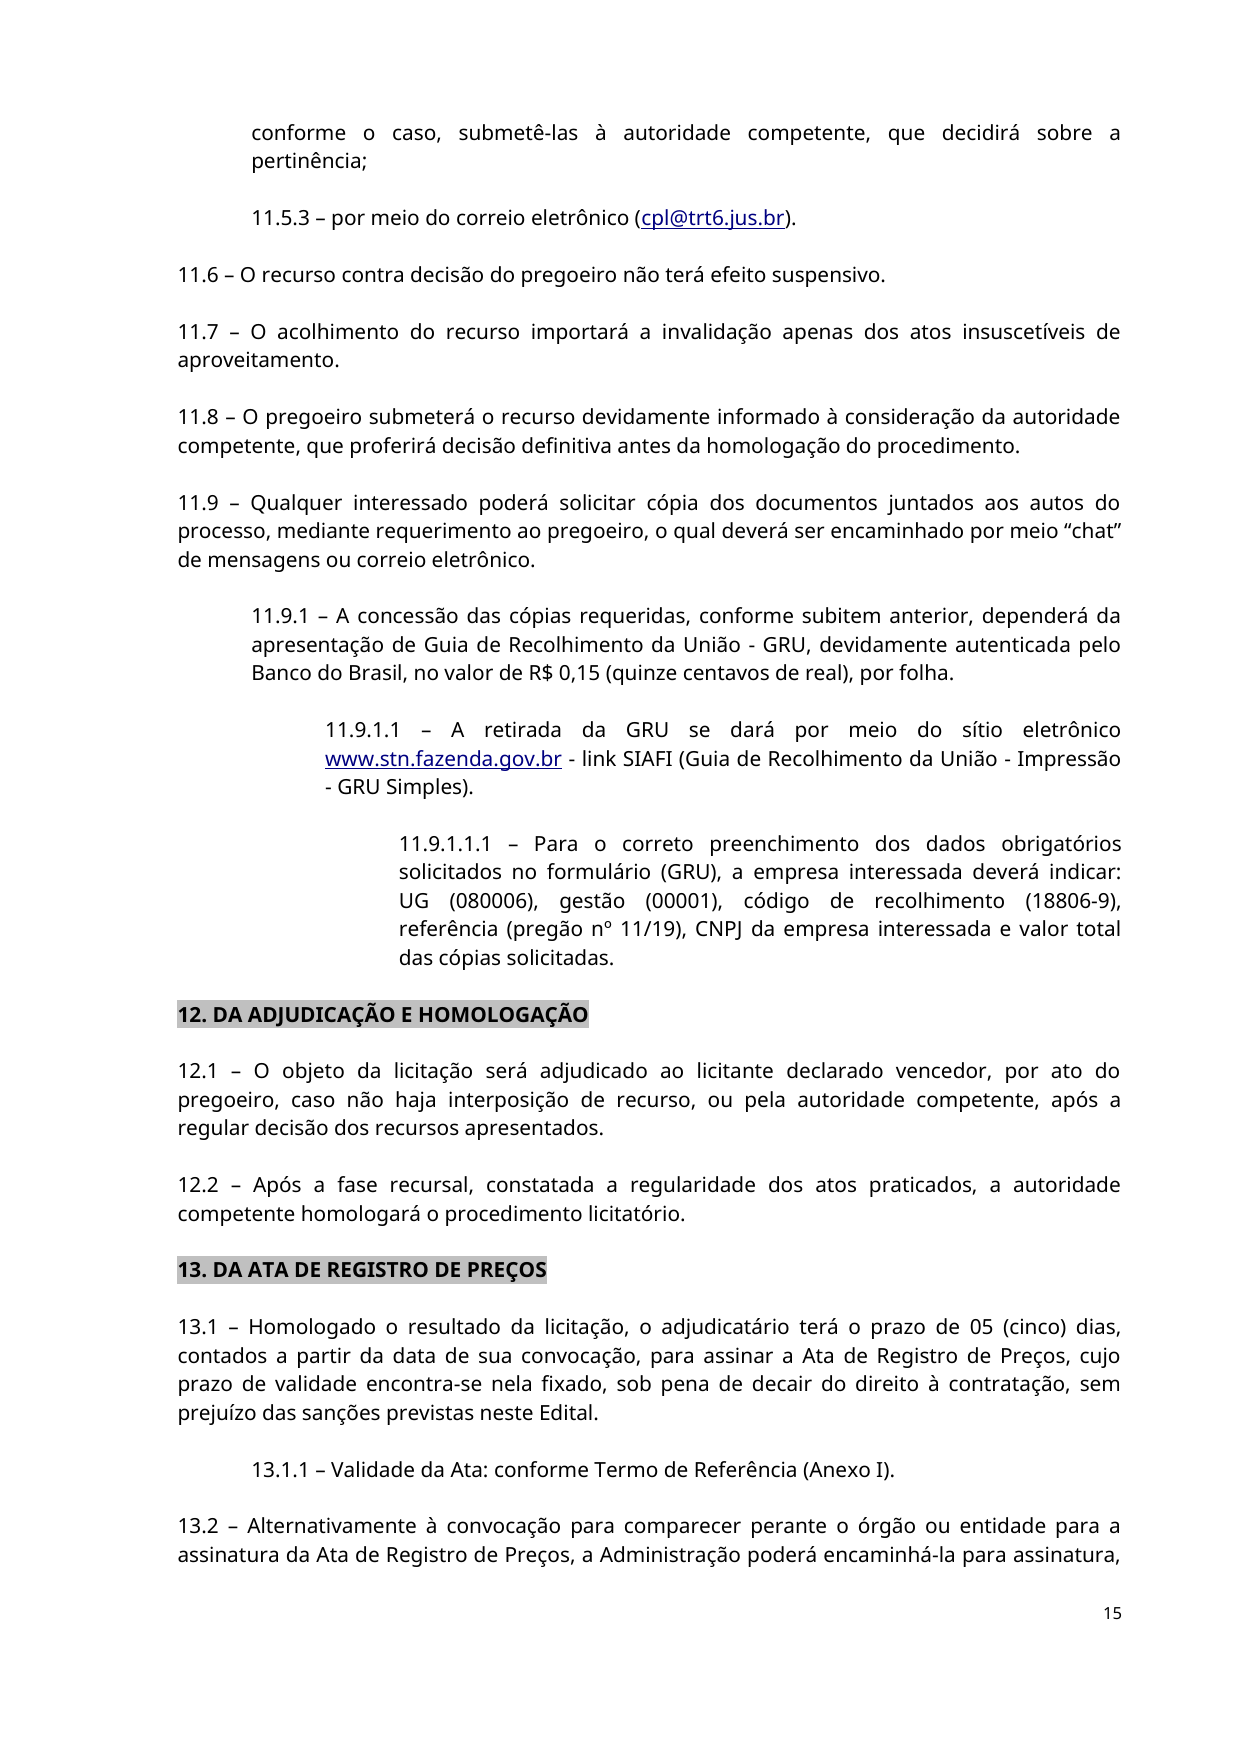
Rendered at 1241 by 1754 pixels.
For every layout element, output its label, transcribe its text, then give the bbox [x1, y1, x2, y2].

text 11.9.1.1 – A retirada da GRU se dará por meio do sítio eletrônico www.stn.fazenda.gov.br - link SIAFI (Guia de Recolhimento da União - Impressão - GRU Simples). [325, 715, 1122, 801]
text 11.9.1 – A concessão das cópias requeridas, conforme subitem anterior, dependerá da apresentação de Guia de Recolhimento da União - GRU, devidamente autenticada pelo Banco do Brasil, no valor de R$ 0,15 (quinze centavos de real), por folha. [251, 602, 1122, 687]
text 12. DA ADJUDICAÇÃO E HOMOLOGAÇÃO [177, 1000, 1122, 1028]
text 12.1 – O objeto da licitação será adjudicado ao licitante declarado vencedor, por ato do pregoeiro, caso não haja interposição de recurso, ou pela autoridade competente, após a regular decisão dos recursos apresentados. [177, 1057, 1122, 1142]
text 11.7 – O acolhimento do recurso importará a invalidação apenas dos atos insuscetíveis de aproveitamento. [177, 317, 1122, 374]
text conforme o caso, submetê-las à autoridade competente, que decidirá sobre a pertinência; [251, 118, 1122, 175]
text 13.2 – Alternativamente à convocação para comparecer perante o órgão ou entidade para a assinatura da Ata de Registro de Preços, a Administração poderá encaminhá-la para assinatura, [177, 1512, 1122, 1568]
text 11.9.1.1.1 – Para o correto preenchimento dos dados obrigatórios solicitados no formulário (GRU), a empresa interessada deverá indicar: UG (080006), gestão (00001), código de recolhimento (18806-9), referência (pregão nº 11/19), CNPJ da empresa interessada e valor total das cópias solicitadas. [399, 829, 1122, 971]
text 13.1.1 – Validade da Ata: conforme Termo de Referência (Anexo I). [251, 1455, 1122, 1483]
text 11.8 – O pregoeiro submeterá o recurso devidamente informado à consideração da autoridade competente, que proferirá decisão definitiva antes da homologação do procedimento. [177, 402, 1122, 459]
text 13.1 – Homologado o resultado da licitação, o adjudicatário terá o prazo de 05 (cinco) dias, contados a partir da data de sua convocação, para assinar a Ata de Registro de Preços, cujo prazo de validade encontra-se nela fixado, sob pena de decair do direito à contratação, sem prejuízo das sanções previstas neste Edital. [177, 1312, 1122, 1426]
text 13. DA ATA DE REGISTRO DE PREÇOS [177, 1256, 1122, 1284]
text 11.5.3 – por meio do correio eletrônico (cpl@trt6.jus.br). [251, 203, 1122, 232]
text 11.6 – O recurso contra decisão do pregoeiro não terá efeito suspensivo. [177, 260, 1122, 289]
text 12.2 – Após a fase recursal, constatada a regularidade dos atos praticados, a autoridade competente homologará o procedimento licitatório. [177, 1170, 1122, 1227]
text 11.9 – Qualquer interessado poderá solicitar cópia dos documentos juntados aos autos do processo, mediante requerimento ao pregoeiro, o qual deverá ser encaminhado por meio “chat” de mensagens ou correio eletrônico. [177, 488, 1122, 573]
